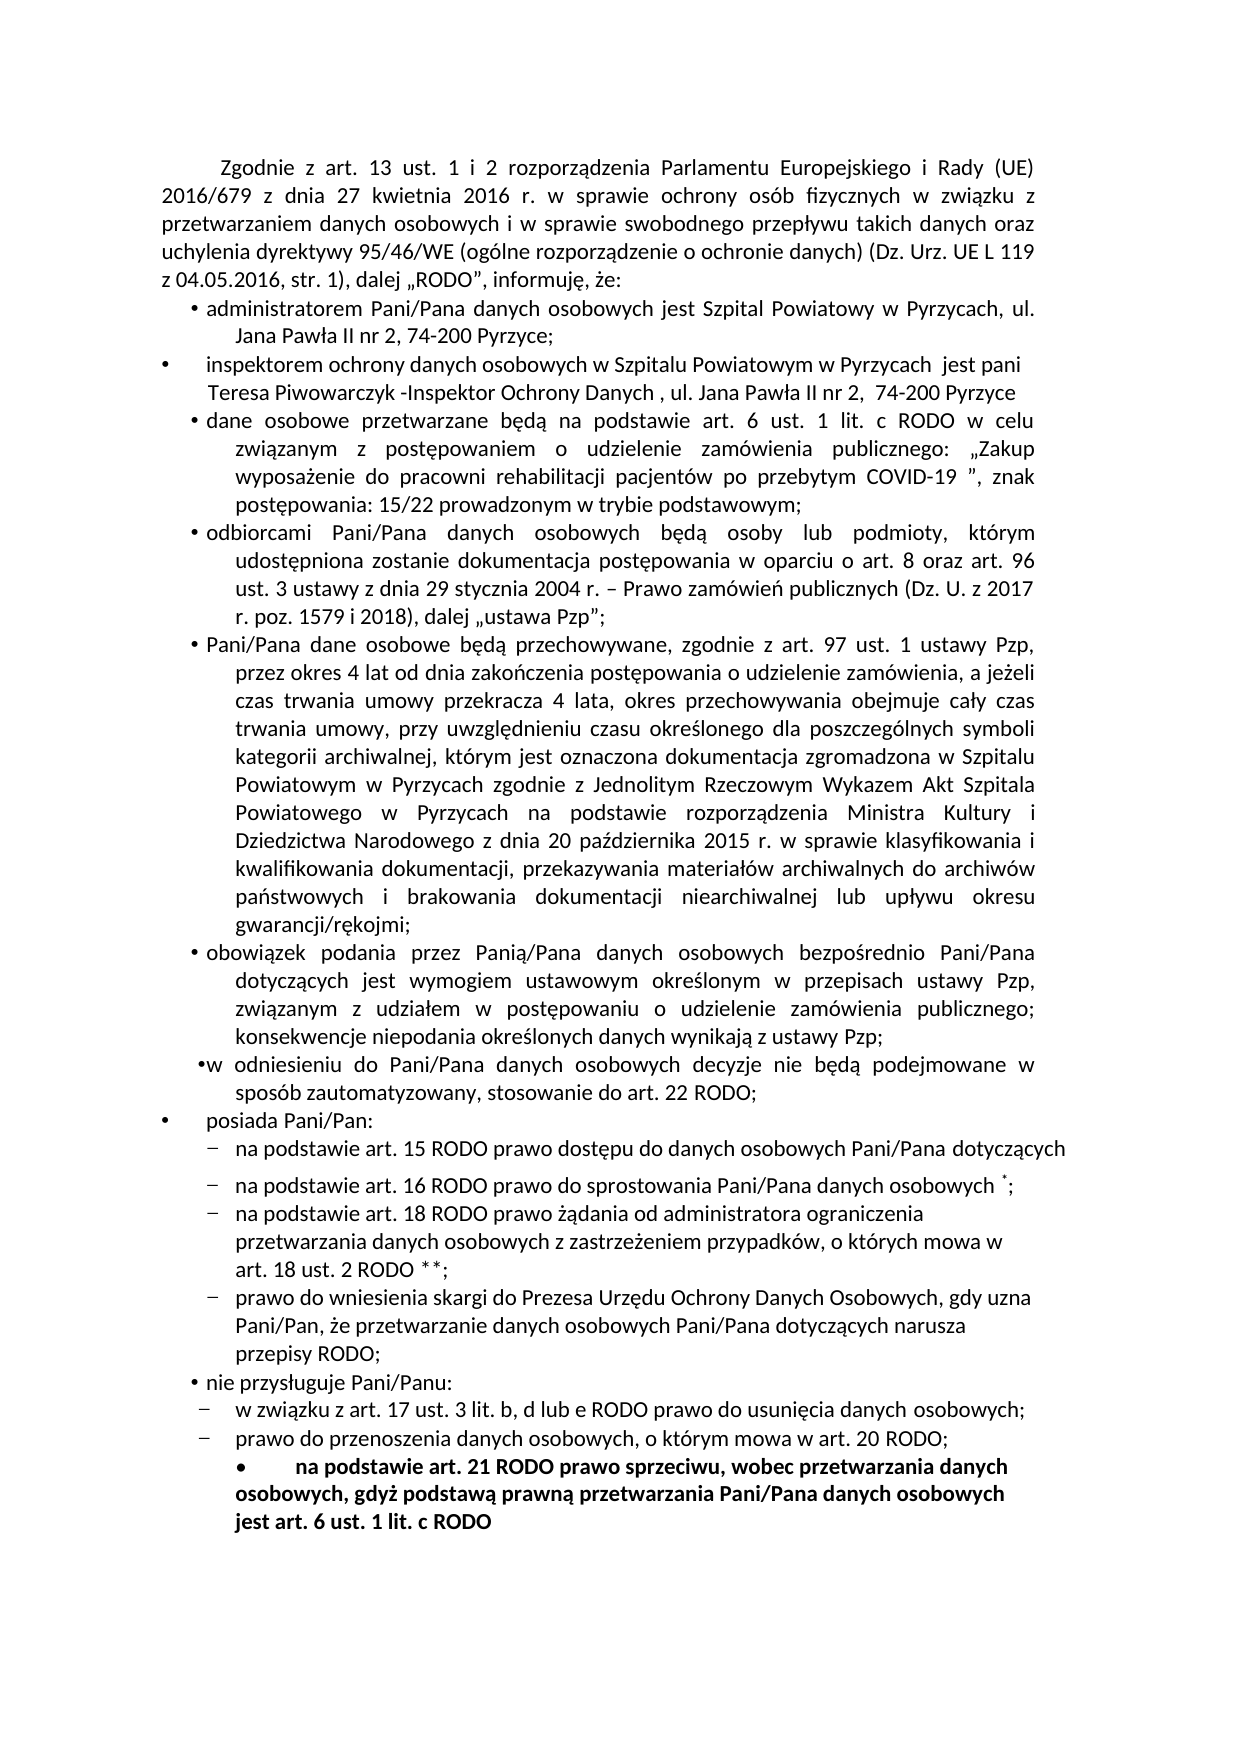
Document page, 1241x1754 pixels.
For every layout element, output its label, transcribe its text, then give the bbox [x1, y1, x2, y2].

list administratorem Pani/Pana danych osobowych jest Szpital Powiatowy w Pyrzycach, ul. Jana Pawła II nr 2, 74-200 Pyrzyce; [191, 294, 1036, 350]
list odbiorcami Pani/Pana danych osobowych będą osoby lub podmioty, którym udostępniona zostanie dokumentacja postępowania w oparciu o art. 8 oraz art. 96 ust. 3 ustawy z dnia 29 stycznia 2004 r. – Prawo zamówień publicznych (Dz. U. z 2017 r. poz. 1579 i 2018), dalej „ustawa Pzp”; [191, 518, 1036, 630]
subtitle na podstawie art. 21 RODO prawo sprzeciwu, wobec przetwarzania danych osobowych, gdyż podstawą prawną przetwarzania Pani/Pana danych osobowych jest art. 6 ust. 1 lit. c RODO [235, 1452, 1036, 1535]
list inspektorem ochrony danych osobowych w Szpitalu Powiatowym w Pyrzycach jest pani [161, 350, 1093, 378]
list prawo do przenoszenia danych osobowych, o którym mowa w art. 20 RODO; [198, 1424, 1093, 1452]
list prawo do wniesienia skargi do Prezesa Urzędu Ochrony Danych Osobowych, gdy uzna Pani/Pan, że przetwarzanie danych osobowych Pani/Pana dotyczących narusza przepisy RODO; [206, 1283, 1036, 1367]
list na podstawie art. 18 RODO prawo żądania od administratora ograniczenia przetwarzania danych osobowych z zastrzeżeniem przypadków, o których mowa w art. 18 ust. 2 RODO **; [206, 1199, 1036, 1283]
list na podstawie art. 15 RODO prawo dostępu do danych osobowych Pani/Pana dotyczących [206, 1134, 1093, 1162]
list nie przysługuje Pani/Panu: [191, 1368, 1093, 1396]
text Teresa Piwowarczyk -Inspektor Ochrony Danych , ul. Jana Pawła II nr 2, 74-200 Pyrzyce [161, 378, 1093, 406]
list dane osobowe przetwarzane będą na podstawie art. 6 ust. 1 lit. c RODO w celu związanym z postępowaniem o udzielenie zamówienia publicznego: „Zakup wyposażenie do pracowni rehabilitacji pacjentów po przebytym COVID-19 ”, znak postępowania: 15/22 prowadzonym w trybie podstawowym; [191, 406, 1036, 518]
list na podstawie art. 16 RODO prawo do sprostowania Pani/Pana danych osobowych *; [206, 1171, 1093, 1199]
list w odniesieniu do Pani/Pana danych osobowych decyzje nie będą podejmowane w sposób zautomatyzowany, stosowanie do art. 22 RODO; [198, 1050, 1036, 1106]
list Pani/Pana dane osobowe będą przechowywane, zgodnie z art. 97 ust. 1 ustawy Pzp, przez okres 4 lat od dnia zakończenia postępowania o udzielenie zamówienia, a jeżeli czas trwania umowy przekracza 4 lata, okres przechowywania obejmuje cały czas trwania umowy, przy uwzględnieniu czasu określonego dla poszczególnych symboli kategorii archiwalnej, którym jest oznaczona dokumentacja zgromadzona w Szpitalu Powiatowym w Pyrzycach zgodnie z Jednolitym Rzeczowym Wykazem Akt Szpitala Powiatowego w Pyrzycach na podstawie rozporządzenia Ministra Kultury i Dziedzictwa Narodowego z dnia 20 października 2015 r. w sprawie klasyfikowania i kwalifikowania dokumentacji, przekazywania materiałów archiwalnych do archiwów państwowych i brakowania dokumentacji niearchiwalnej lub upływu okresu gwarancji/rękojmi; [191, 630, 1036, 938]
list posiada Pani/Pan: [161, 1106, 1093, 1134]
text Zgodnie z art. 13 ust. 1 i 2 rozporządzenia Parlamentu Europejskiego i Rady (UE) 2016/679 z dnia 27 kwietnia 2016 r. w sprawie ochrony osób fizycznych w związku z przetwarzaniem danych osobowych i w sprawie swobodnego przepływu takich danych oraz uchylenia dyrektywy 95/46/WE (ogólne rozporządzenie o ochronie danych) (Dz. Urz. UE L 119 z 04.05.2016, str. 1), dalej „RODO”, informuję, że: [161, 153, 1036, 293]
list obowiązek podania przez Panią/Pana danych osobowych bezpośrednio Pani/Pana dotyczących jest wymogiem ustawowym określonym w przepisach ustawy Pzp, związanym z udziałem w postępowaniu o udzielenie zamówienia publicznego; konsekwencje niepodania określonych danych wynikają z ustawy Pzp; [191, 938, 1036, 1050]
list w związku z art. 17 ust. 3 lit. b, d lub e RODO prawo do usunięcia danych osobowych; [198, 1396, 1093, 1424]
